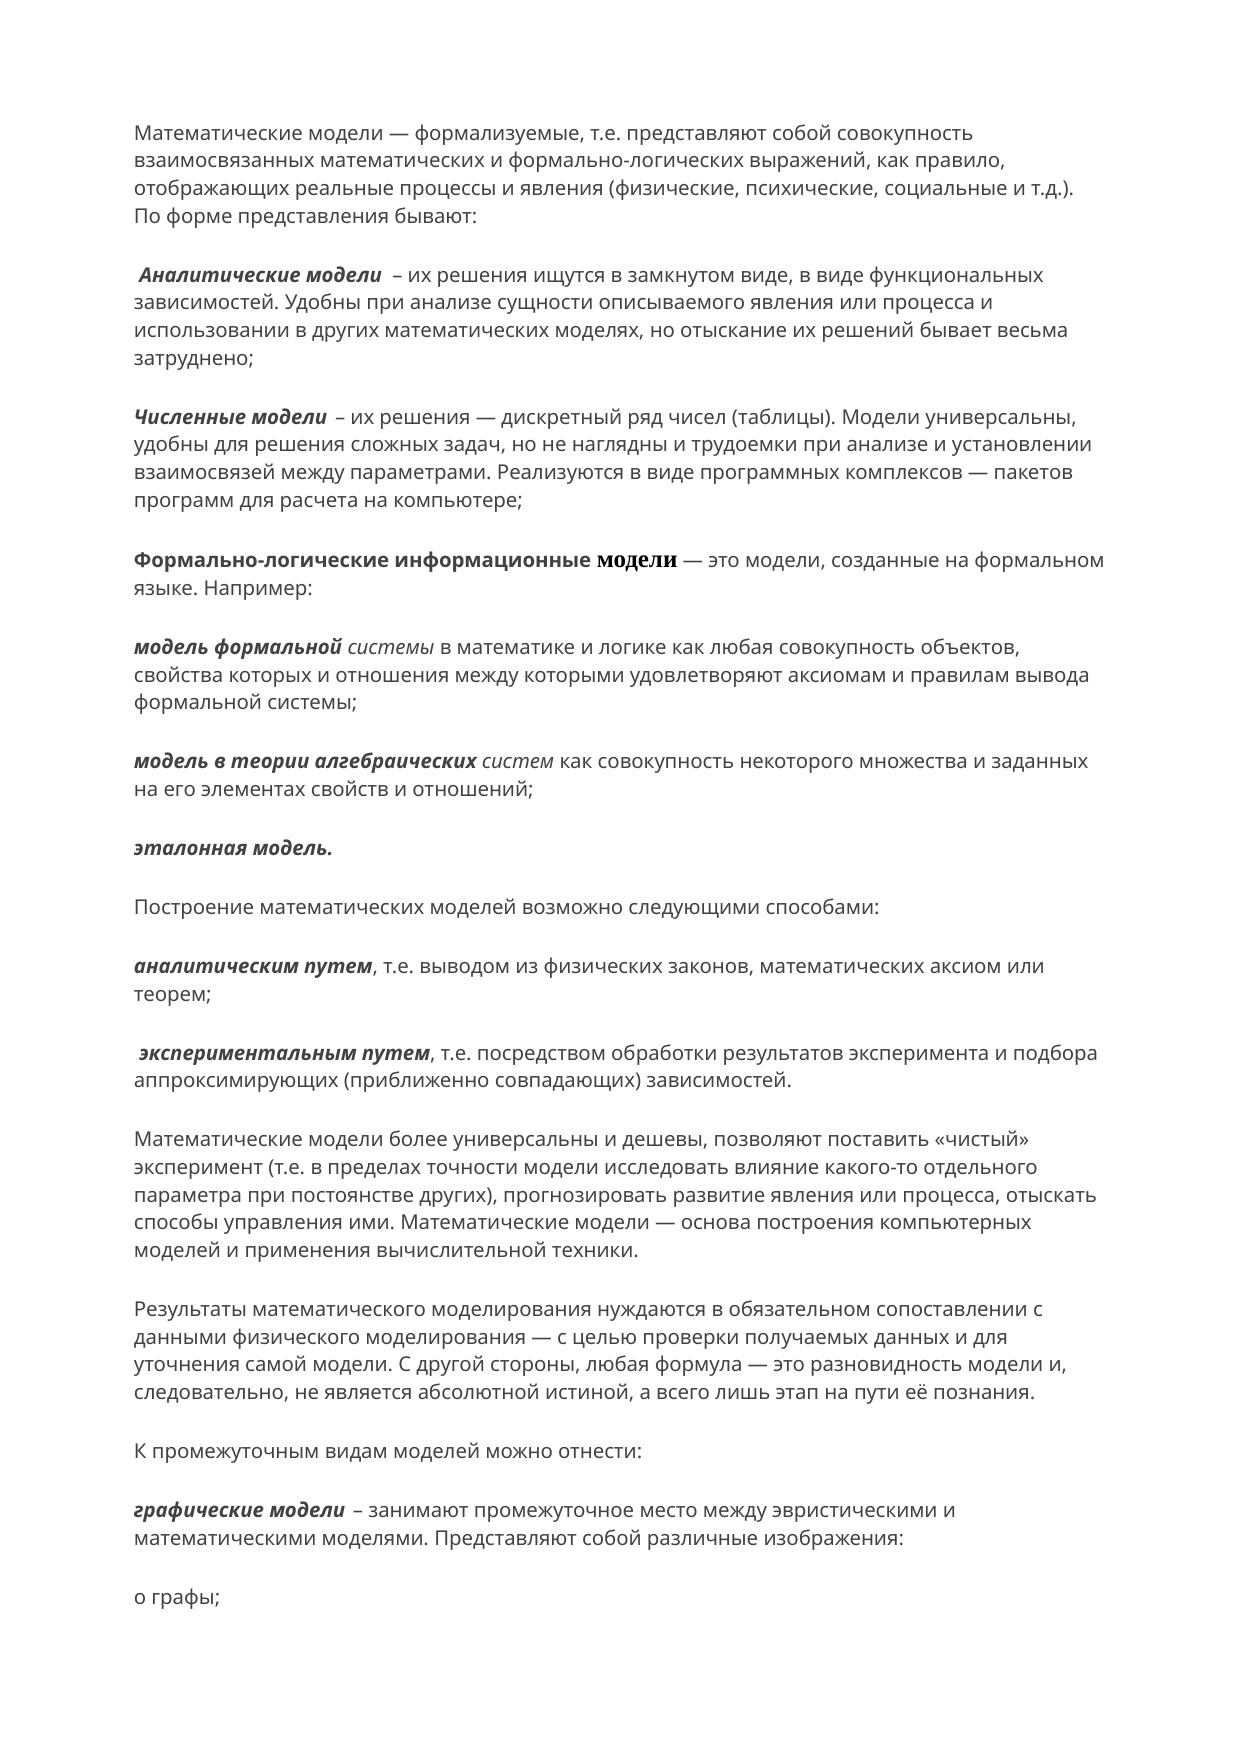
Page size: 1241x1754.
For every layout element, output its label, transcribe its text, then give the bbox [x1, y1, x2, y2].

text o графы; [134, 1582, 1106, 1610]
text Численные модели – их решения — дискретный ряд чисел (таблицы). Модели универсальны, удобны для решения сложных задач, но не наглядны и трудоемки при анализе и установлении взаимосвязей между параметрами. Реализуются в виде программных комплексов — пакетов программ для расчета на компьютере; [134, 402, 1106, 513]
text экспериментальным путем, т.е. посредством обработки результатов эксперимента и подбора аппроксимирующих (приближенно совпадающих) зависимостей. [134, 1038, 1106, 1094]
text графические модели – занимают промежуточное место между эвристическими и математическими моделями. Представляют собой различные изображения: [134, 1496, 1106, 1551]
text Математические модели — формализуемые, т.е. представляют собой совокупность взаимосвязанных математических и формально-логических выражений, как правило, отображающих реальные процессы и явления (физические, психические, социальные и т.д.). По форме представления бывают: [134, 118, 1106, 229]
text Аналитические модели – их решения ищутся в замкнутом виде, в виде функциональных зависимостей. Удобны при анализе сущности описываемого явления или процесса и использовании в других математических моделях, но отыскание их решений бывает весьма затруднено; [134, 260, 1106, 371]
text модель в теории алгебраических систем как совокупность некоторого множества и заданных на его элементах свойств и отношений; [134, 747, 1106, 802]
text Построение математических моделей возможно следующими способами: [134, 893, 1106, 920]
text Результаты математического моделирования нуждаются в обязательном сопоставлении с данными физического моделирования — с целью проверки получаемых данных и для уточнения самой модели. С другой стороны, любая формула — это разновидность модели и, следовательно, не является абсолютной истиной, а всего лишь этап на пути её познания. [134, 1295, 1106, 1406]
text модель формальной системы в математике и логике как любая совокупность объектов, свойства которых и отношения между которыми удовлетворяют аксиомам и правилам вывода формальной системы; [134, 633, 1106, 716]
text Математические модели более универсальны и дешевы, позволяют поставить «чистый» эксперимент (т.е. в пределах точности модели исследовать влияние какого-то отдельного параметра при постоянстве других), прогнозировать развитие явления или процесса, отыскать способы управления ими. Математические модели — основа построения компьютерных моделей и применения вычислительной техники. [134, 1125, 1106, 1263]
text Формально-логические информационные модели — это модели, созданные на формальном языке. Например: [134, 544, 1106, 601]
text эталонная модель. [134, 834, 1106, 861]
text аналитическим путем, т.е. выводом из физических законов, математических аксиом или теорем; [134, 952, 1106, 1007]
text К промежуточным видам моделей можно отнести: [134, 1437, 1106, 1464]
